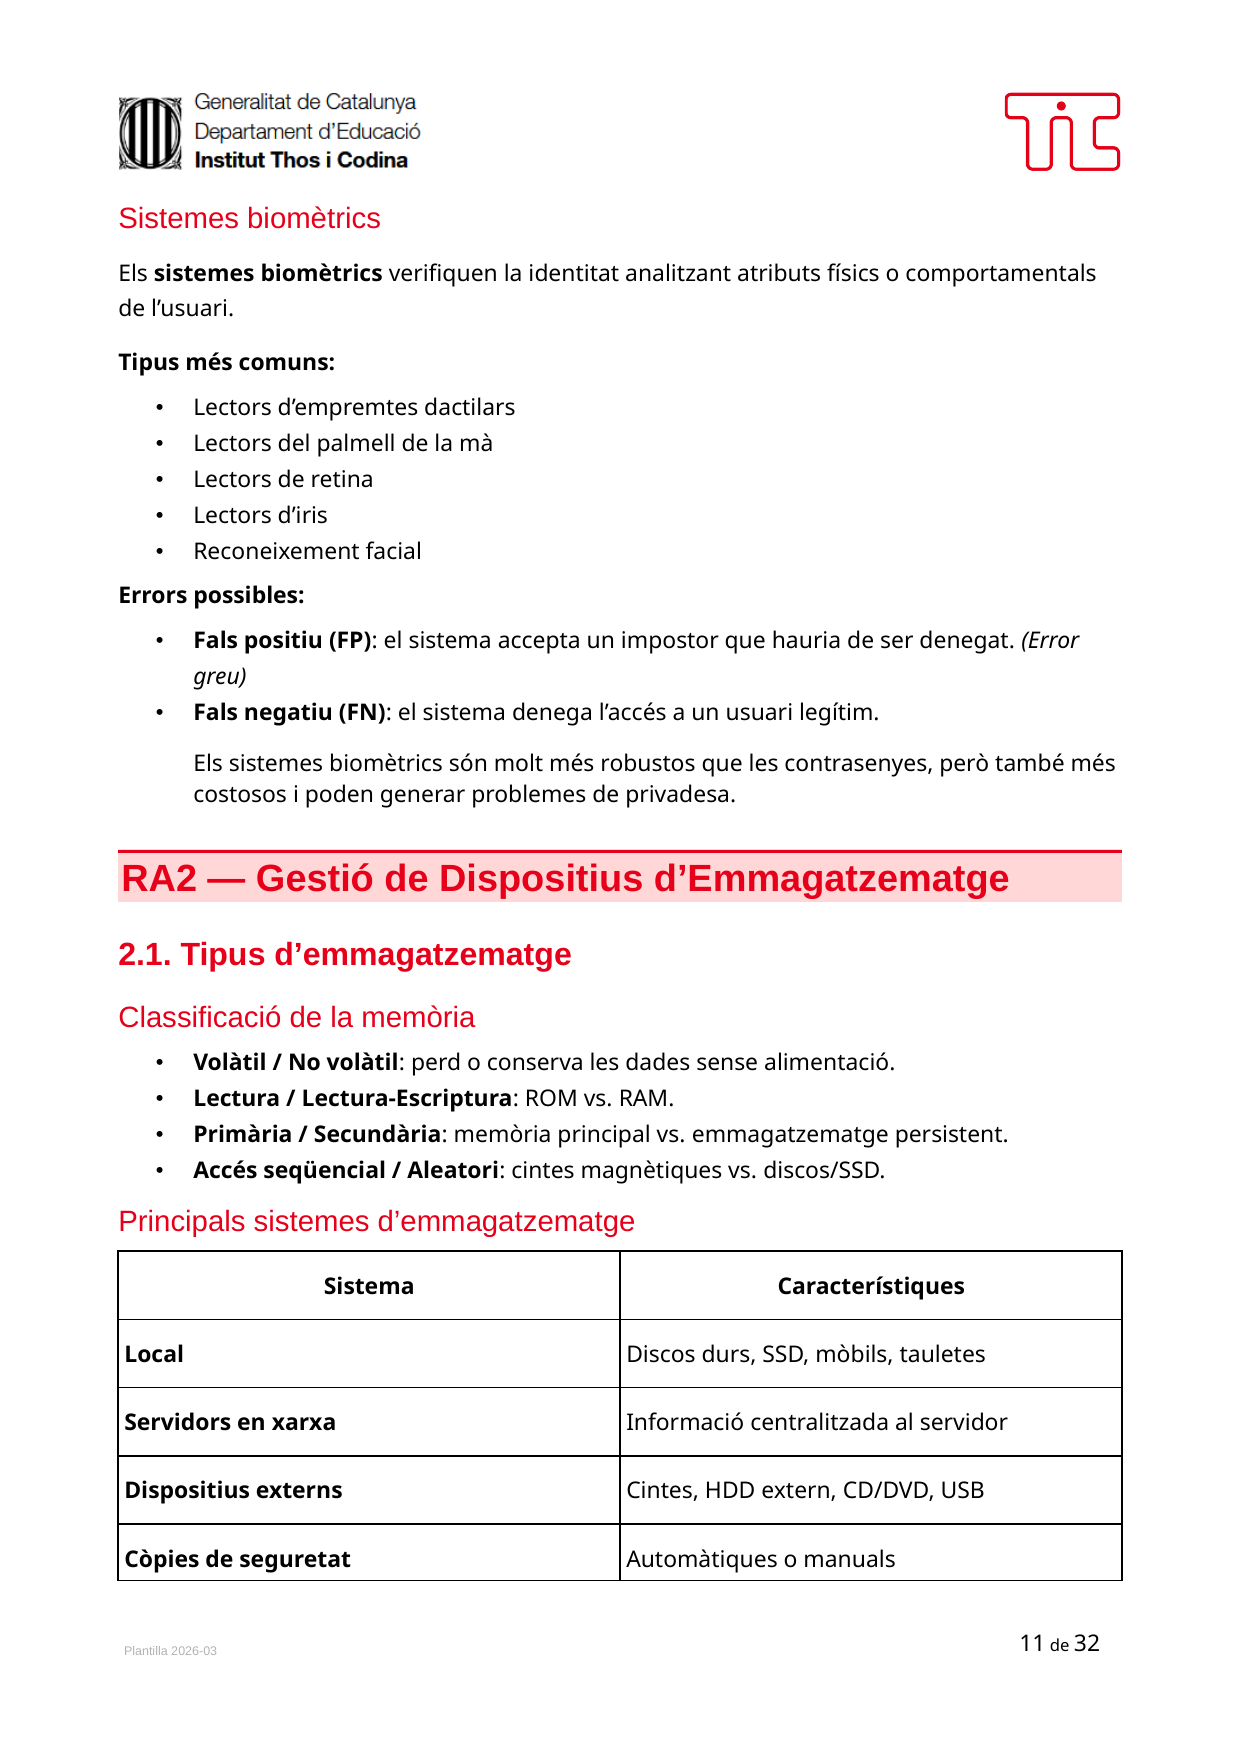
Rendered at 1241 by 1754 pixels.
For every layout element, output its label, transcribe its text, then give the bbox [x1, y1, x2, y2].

list Fals negatiu (FN): el sistema denega l’accés a un usuari legítim. [156, 696, 1122, 727]
list Lectura / Lectura-Escriptura: ROM vs. RAM. [156, 1082, 1122, 1113]
picture [118, 92, 422, 171]
table_cell Cintes, HDD extern, CD/DVD, USB [621, 1457, 1121, 1523]
subtitle Classificació de la memòria [118, 999, 1122, 1033]
text Els sistemes biomètrics són molt més robustos que les contrasenyes, però també més costosos i poden generar problemes de privadesa. [193, 747, 1122, 809]
text Errors possibles: [118, 579, 1122, 611]
table_cell Local [119, 1320, 619, 1387]
list Lectors d’empremtes dactilars [156, 391, 1122, 422]
table_cell Informació centralitzada al servidor [621, 1388, 1121, 1455]
table_cell Còpies de seguretat [119, 1525, 619, 1580]
subtitle RA2 — Gestió de Dispositius d’Emmagatzematge [118, 853, 1122, 902]
subtitle 2.1. Tipus d’emmagatzematge [118, 936, 1122, 972]
text Tipus més comuns: [118, 346, 1122, 377]
list Volàtil / No volàtil: perd o conserva les dades sense alimentació. [156, 1046, 1122, 1077]
picture [1004, 92, 1123, 171]
table_cell Discos durs, SSD, mòbils, tauletes [621, 1320, 1121, 1387]
list Lectors del palmell de la mà [156, 427, 1122, 458]
table_header Sistema [119, 1252, 619, 1318]
table_cell Servidors en xarxa [119, 1388, 619, 1455]
table_cell Automàtiques o manuals [621, 1525, 1121, 1580]
list Reconeixement facial [156, 534, 1122, 566]
table_header Característiques [621, 1252, 1121, 1318]
list Primària / Secundària: memòria principal vs. emmagatzematge persistent. [156, 1118, 1122, 1149]
subtitle Sistemes biomètrics [118, 201, 1122, 235]
list Lectors d’iris [156, 499, 1122, 530]
list Lectors de retina [156, 463, 1122, 494]
list Accés seqüencial / Aleatori: cintes magnètiques vs. discos/SSD. [156, 1153, 1122, 1185]
text Els sistemes biomètrics verifiquen la identitat analitzant atributs físics o comportamentals de l’usuari. [118, 256, 1122, 324]
table_cell Dispositius externs [119, 1457, 619, 1523]
subtitle Principals sistemes d’emmagatzematge [118, 1204, 1122, 1238]
list Fals positiu (FP): el sistema accepta un impostor que hauria de ser denegat. (Error greu) [156, 624, 1122, 691]
